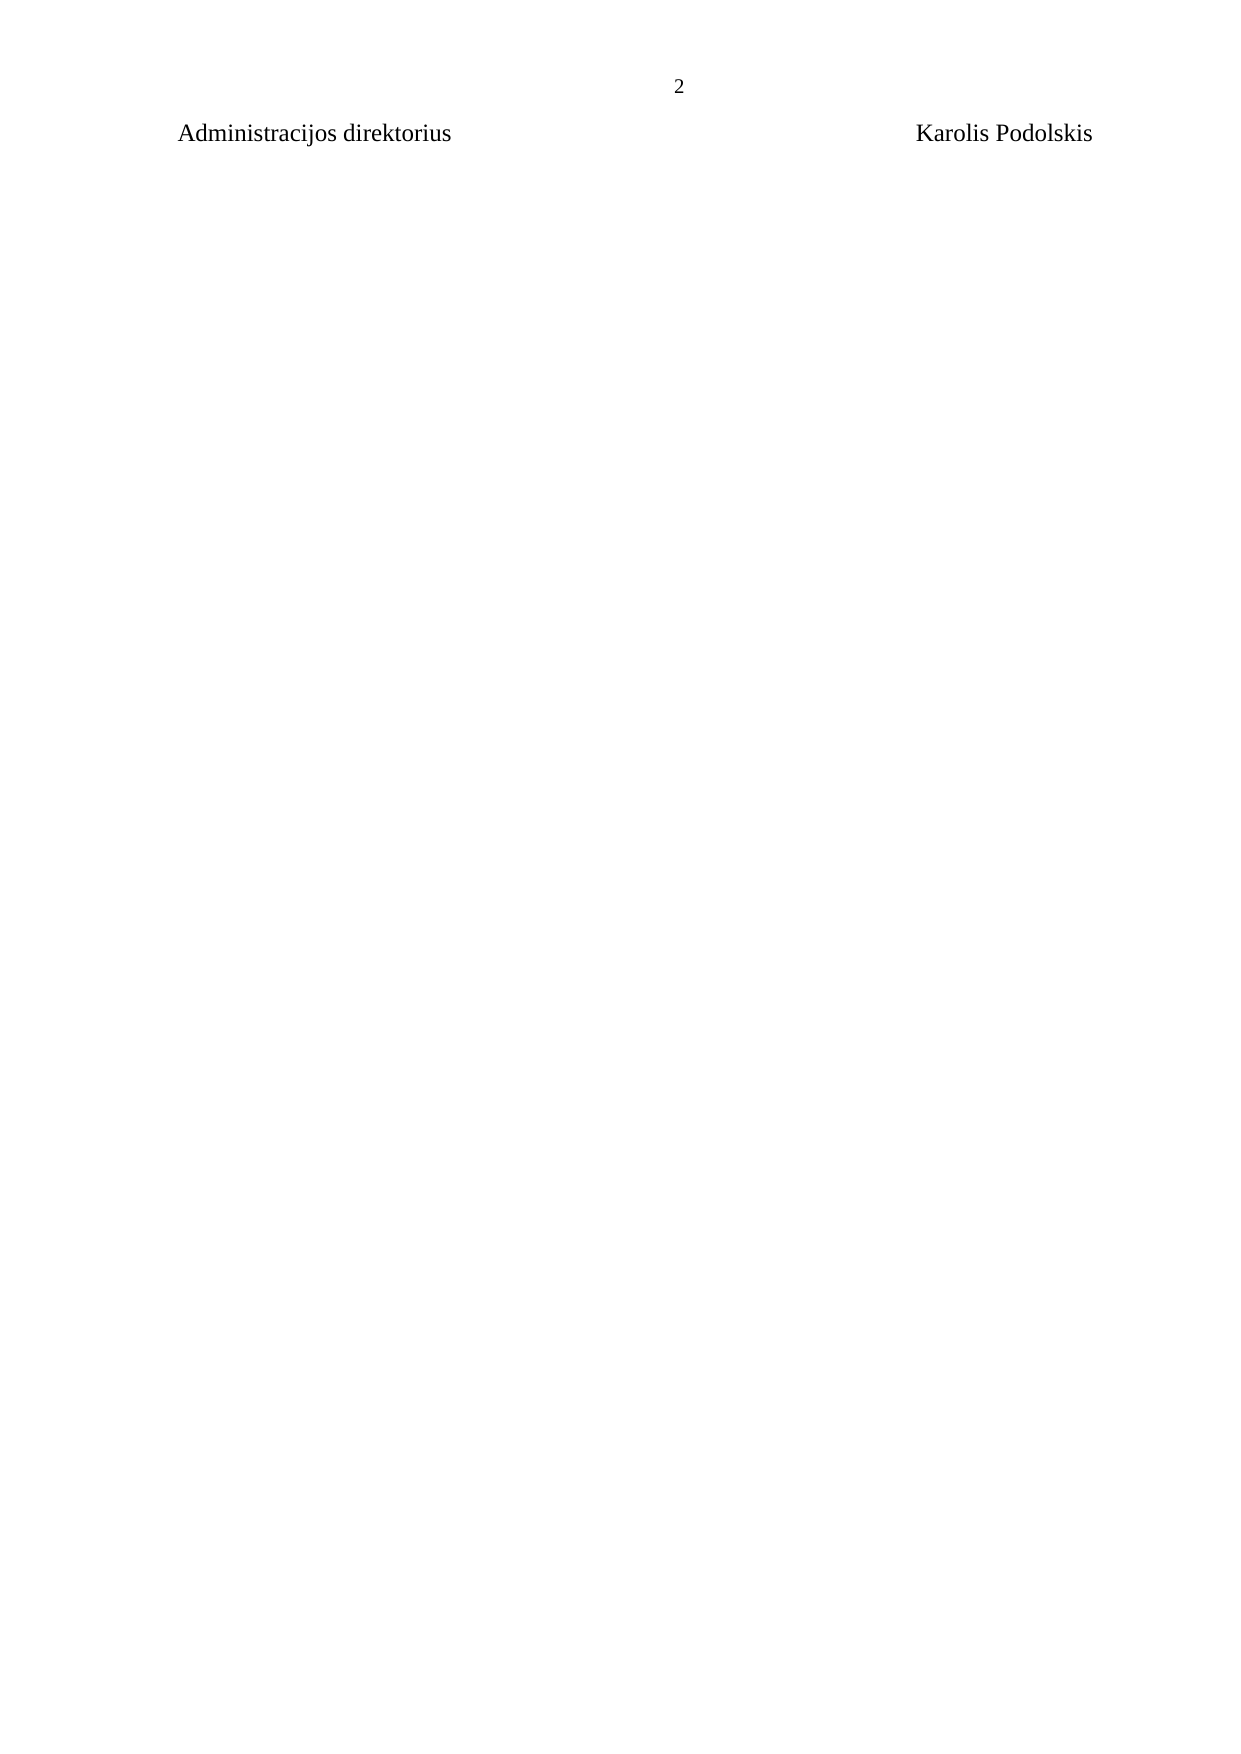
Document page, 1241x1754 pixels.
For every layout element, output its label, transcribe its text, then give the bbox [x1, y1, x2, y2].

text Administracijos direktorius Karolis Podolskis [177, 118, 1181, 147]
